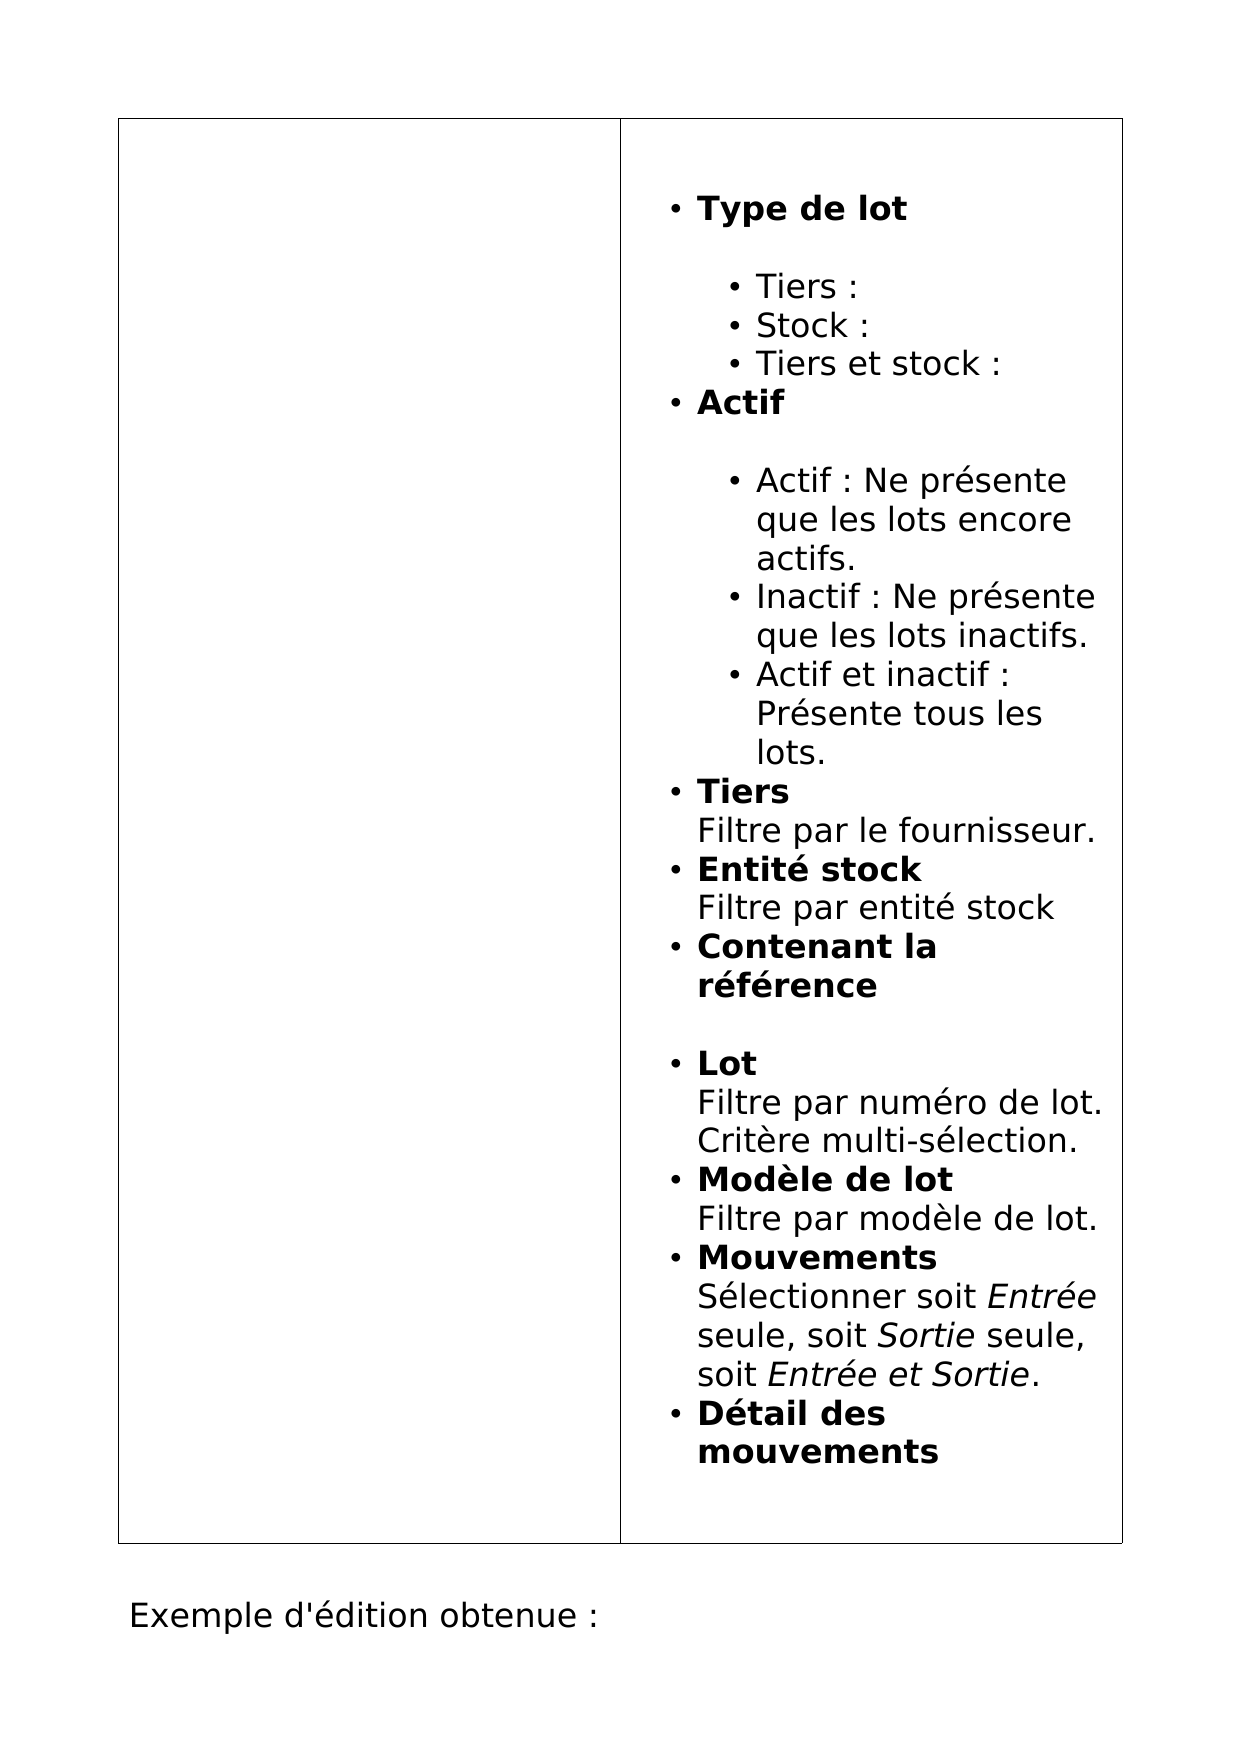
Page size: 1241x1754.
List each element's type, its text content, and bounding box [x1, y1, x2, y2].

table_header [119, 119, 620, 1543]
table_header A partir du… jusqu'au… définit la période de mouvement de lots à étudier. Type de lot Tiers : Stock : Tiers et stock : Actif Actif : Ne présente que les lots encore actifs. Inactif : Ne présente que les lots inactifs. Actif et inactif : Présente tous les lots. Tiers Filtre par le fournisseur. Entité stock Filtre par entité stock Contenant la référence Lot Filtre par numéro de lot. Critère multi-sélection. Modèle de lot Filtre par modèle de lot. Mouvements Sélectionner soit Entrée seule, soit Sortie seule, soit Entrée et Sortie. Détail des mouvements [621, 119, 1122, 1543]
text Exemple d'édition obtenue : [118, 1558, 1122, 1636]
